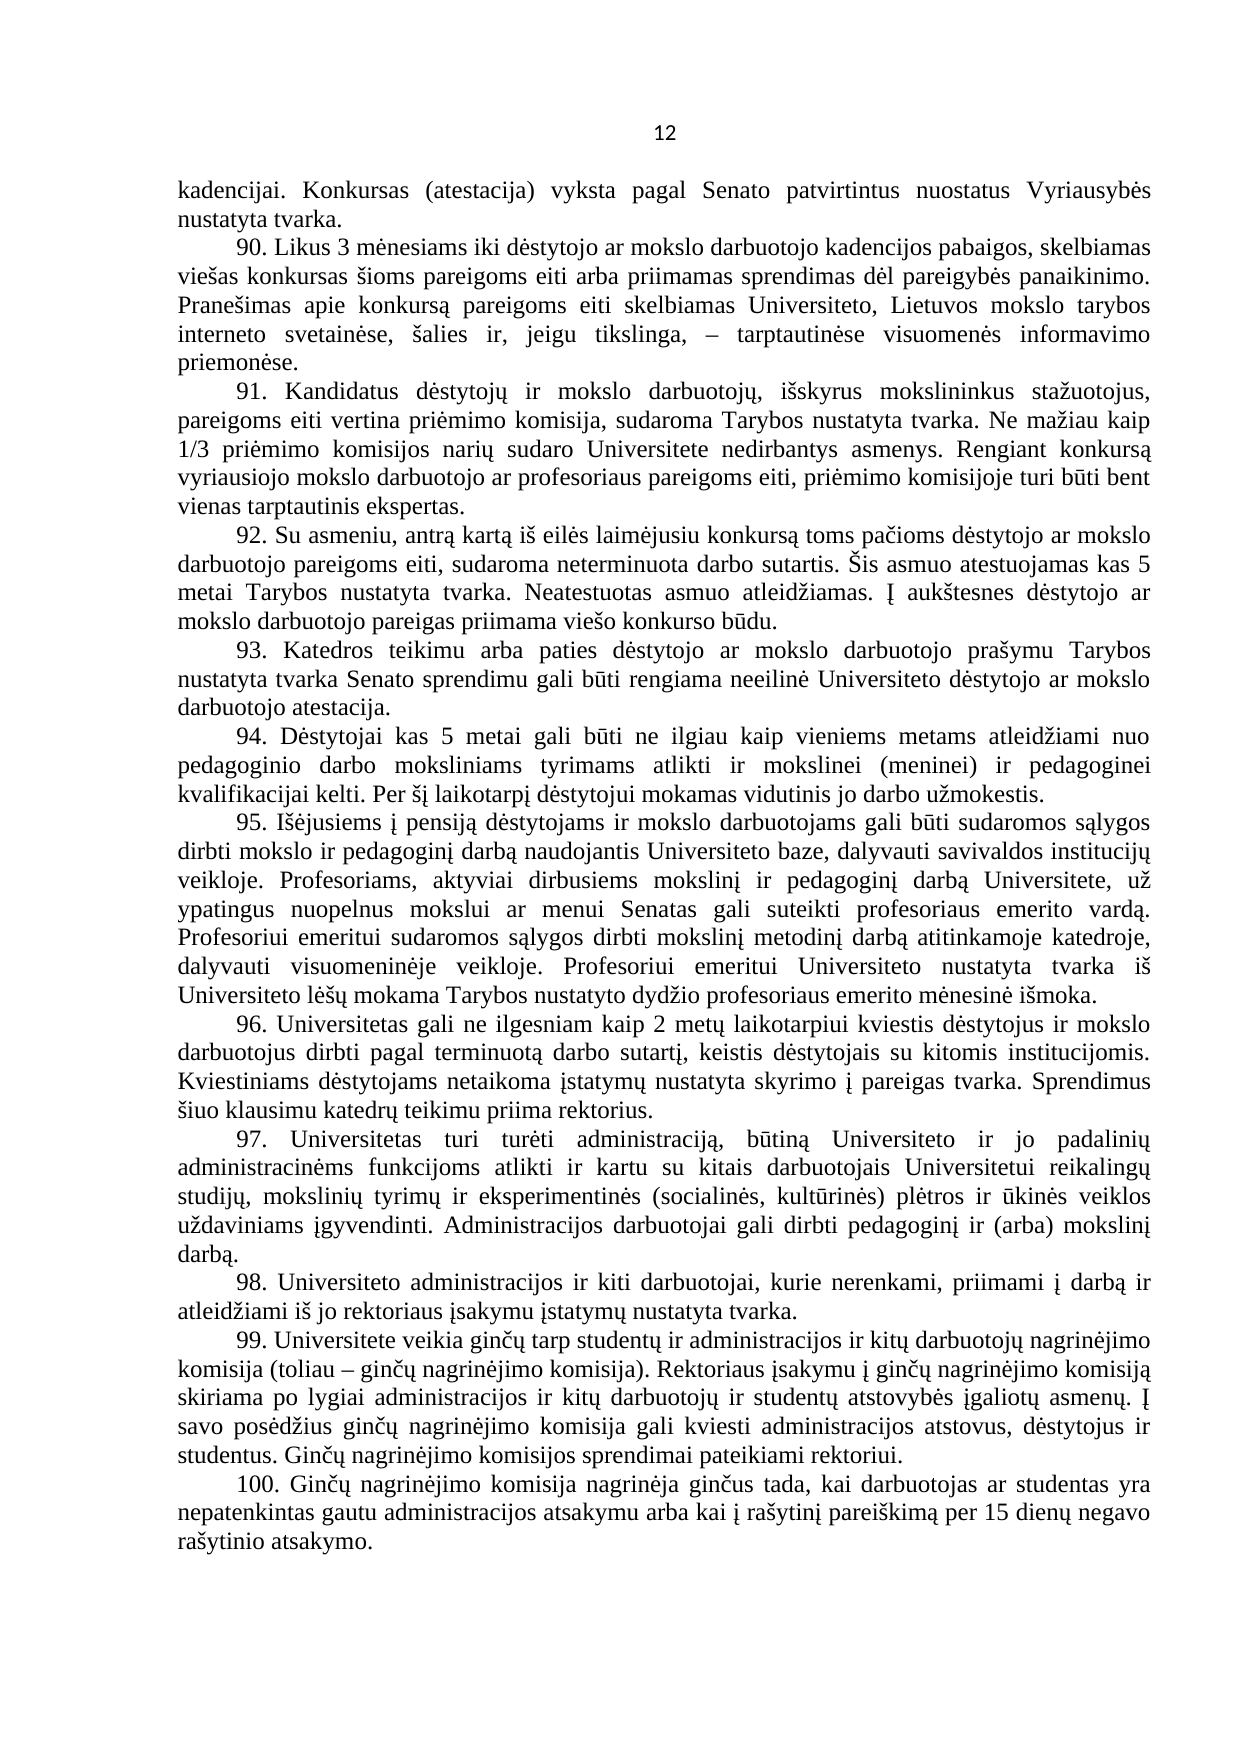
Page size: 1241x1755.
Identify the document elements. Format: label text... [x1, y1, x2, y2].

text 92. Su asmeniu, antrą kartą iš eilės laimėjusiu konkursą toms pačioms dėstytojo ar mokslo darbuotojo pareigoms eiti, sudaroma neterminuota darbo sutartis. Šis asmuo atestuojamas kas 5 metai Tarybos nustatyta tvarka. Neatestuotas asmuo atleidžiamas. Į aukštesnes dėstytojo ar mokslo darbuotojo pareigas priimama viešo konkurso būdu. [177, 520, 1152, 635]
text 90. Likus 3 mėnesiams iki dėstytojo ar mokslo darbuotojo kadencijos pabaigos, skelbiamas viešas konkursas šioms pareigoms eiti arba priimamas sprendimas dėl pareigybės panaikinimo. Pranešimas apie konkursą pareigoms eiti skelbiamas Universiteto, Lietuvos mokslo tarybos interneto svetainėse, šalies ir, jeigu tikslinga, – tarptautinėse visuomenės informavimo priemonėse. [177, 232, 1152, 376]
text 94. Dėstytojai kas 5 metai gali būti ne ilgiau kaip vieniems metams atleidžiami nuo pedagoginio darbo moksliniams tyrimams atlikti ir mokslinei (meninei) ir pedagoginei kvalifikacijai kelti. Per šį laikotarpį dėstytojui mokamas vidutinis jo darbo užmokestis. [177, 721, 1152, 807]
text 97. Universitetas turi turėti administraciją, būtiną Universiteto ir jo padalinių administracinėms funkcijoms atlikti ir kartu su kitais darbuotojais Universitetui reikalingų studijų, mokslinių tyrimų ir eksperimentinės (socialinės, kultūrinės) plėtros ir ūkinės veiklos uždaviniams įgyvendinti. Administracijos darbuotojai gali dirbti pedagoginį ir (arba) mokslinį darbą. [177, 1124, 1152, 1267]
text 96. Universitetas gali ne ilgesniam kaip 2 metų laikotarpiui kviestis dėstytojus ir mokslo darbuotojus dirbti pagal terminuotą darbo sutartį, keistis dėstytojais su kitomis institucijomis. Kviestiniams dėstytojams netaikoma įstatymų nustatyta skyrimo į pareigas tvarka. Sprendimus šiuo klausimu katedrų teikimu priima rektorius. [177, 1009, 1152, 1124]
text 99. Universitete veikia ginčų tarp studentų ir administracijos ir kitų darbuotojų nagrinėjimo komisija (toliau – ginčų nagrinėjimo komisija). Rektoriaus įsakymu į ginčų nagrinėjimo komisiją skiriama po lygiai administracijos ir kitų darbuotojų ir studentų atstovybės įgaliotų asmenų. Į savo posėdžius ginčų nagrinėjimo komisija gali kviesti administracijos atstovus, dėstytojus ir studentus. Ginčų nagrinėjimo komisijos sprendimai pateikiami rektoriui. [177, 1325, 1152, 1469]
text 93. Katedros teikimu arba paties dėstytojo ar mokslo darbuotojo prašymu Tarybos nustatyta tvarka Senato sprendimu gali būti rengiama neeilinė Universiteto dėstytojo ar mokslo darbuotojo atestacija. [177, 635, 1152, 721]
text kadencijai. Konkursas (atestacija) vyksta pagal Senato patvirtintus nuostatus Vyriausybės nustatyta tvarka. [177, 175, 1152, 232]
text 100. Ginčų nagrinėjimo komisija nagrinėja ginčus tada, kai darbuotojas ar studentas yra nepatenkintas gautu administracijos atsakymu arba kai į rašytinį pareiškimą per 15 dienų negavo rašytinio atsakymo. [177, 1469, 1152, 1555]
text 95. Išėjusiems į pensiją dėstytojams ir mokslo darbuotojams gali būti sudaromos sąlygos dirbti mokslo ir pedagoginį darbą naudojantis Universiteto baze, dalyvauti savivaldos institucijų veikloje. Profesoriams, aktyviai dirbusiems mokslinį ir pedagoginį darbą Universitete, už ypatingus nuopelnus mokslui ar menui Senatas gali suteikti profesoriaus emerito vardą. Profesoriui emeritui sudaromos sąlygos dirbti mokslinį metodinį darbą atitinkamoje katedroje, dalyvauti visuomeninėje veikloje. Profesoriui emeritui Universiteto nustatyta tvarka iš Universiteto lėšų mokama Tarybos nustatyto dydžio profesoriaus emerito mėnesinė išmoka. [177, 807, 1152, 1009]
text 91. Kandidatus dėstytojų ir mokslo darbuotojų, išskyrus mokslininkus stažuotojus, pareigoms eiti vertina priėmimo komisija, sudaroma Tarybos nustatyta tvarka. Ne mažiau kaip 1/3 priėmimo komisijos narių sudaro Universitete nedirbantys asmenys. Rengiant konkursą vyriausiojo mokslo darbuotojo ar profesoriaus pareigoms eiti, priėmimo komisijoje turi būti bent vienas tarptautinis ekspertas. [177, 376, 1152, 520]
text 98. Universiteto administracijos ir kiti darbuotojai, kurie nerenkami, priimami į darbą ir atleidžiami iš jo rektoriaus įsakymu įstatymų nustatyta tvarka. [177, 1267, 1152, 1325]
